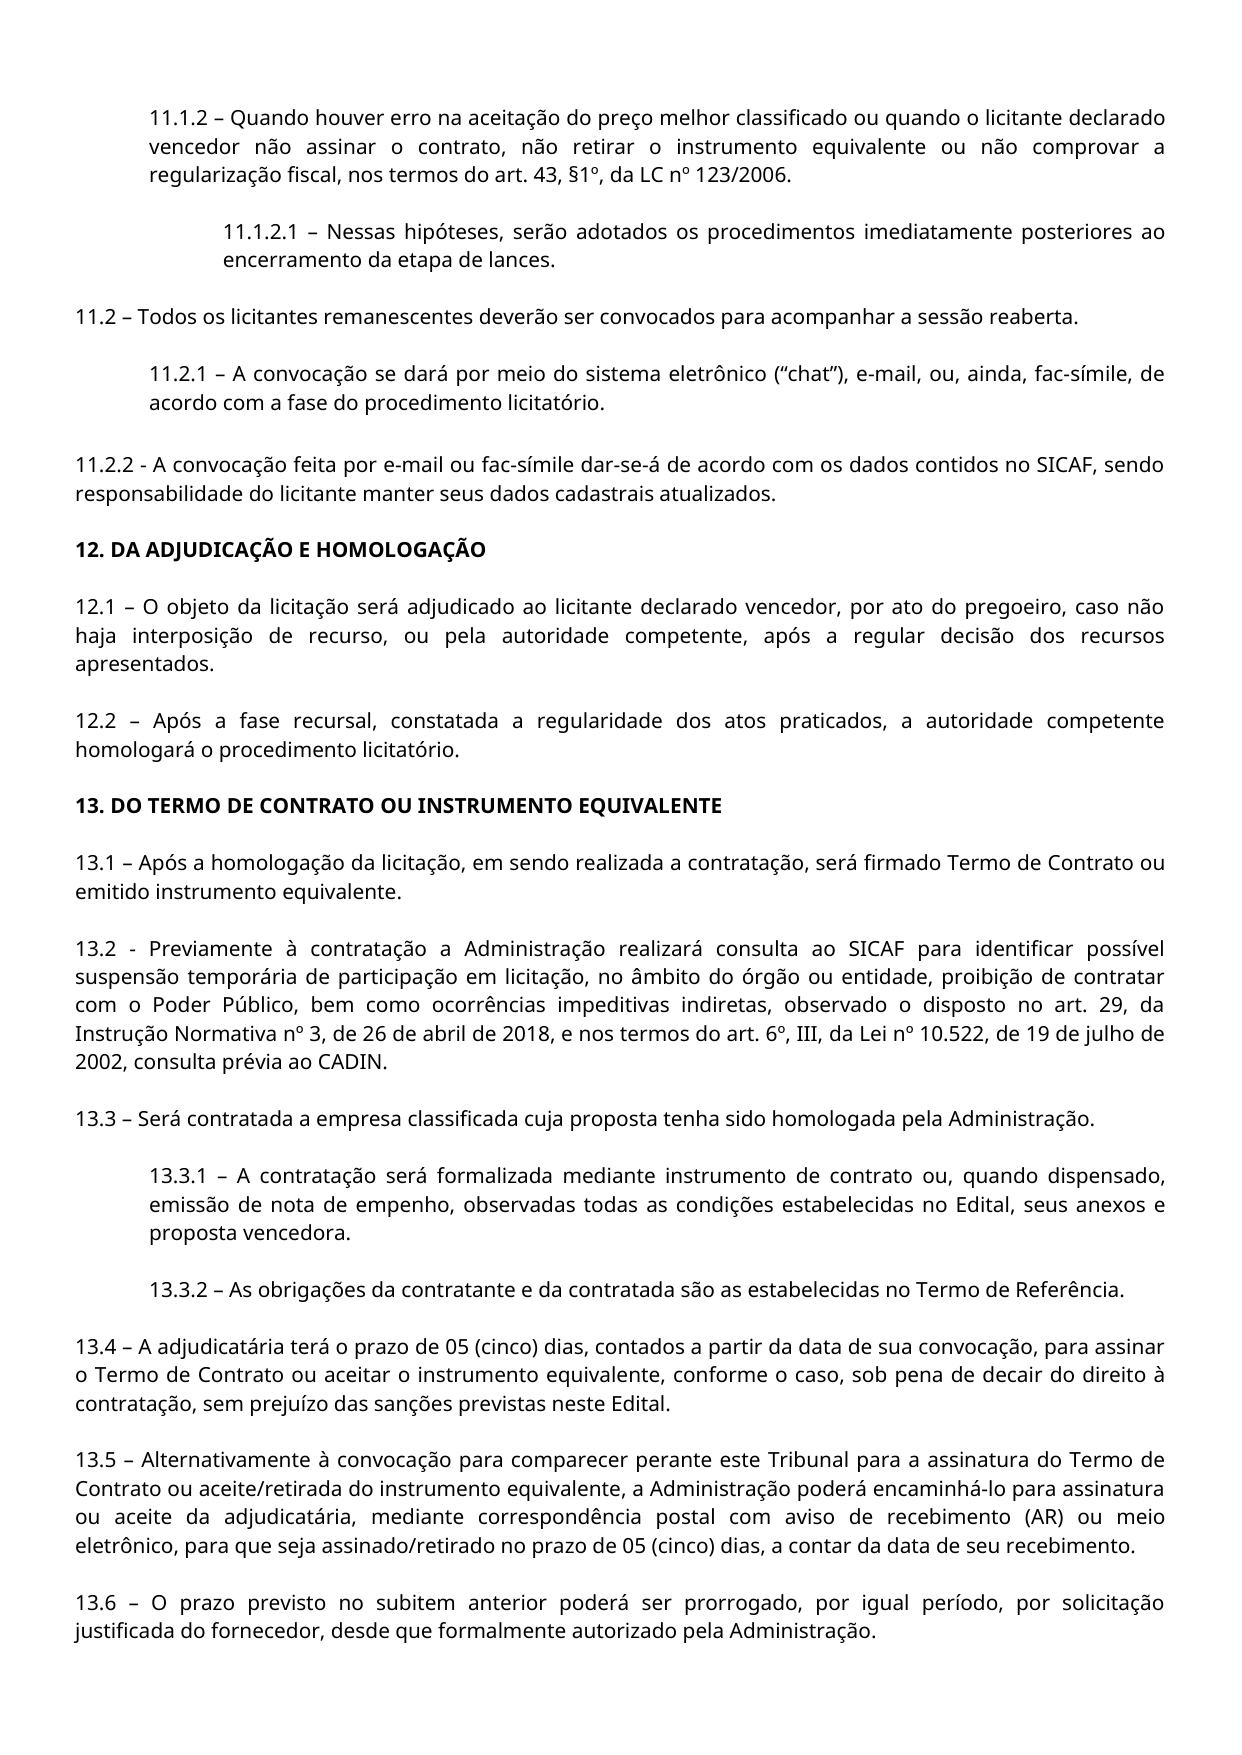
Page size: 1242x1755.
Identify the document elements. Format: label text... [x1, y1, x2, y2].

text 12.1 – O objeto da licitação será adjudicado ao licitante declarado vencedor, por ato do pregoeiro, caso não haja interposição de recurso, ou pela autoridade competente, após a regular decisão dos recursos apresentados. [75, 592, 1167, 678]
text 11.1.2.1 – Nessas hipóteses, serão adotados os procedimentos imediatamente posteriores ao encerramento da etapa de lances. [223, 217, 1167, 274]
text 13.6 – O prazo previsto no subitem anterior poderá ser prorrogado, por igual período, por solicitação justificada do fornecedor, desde que formalmente autorizado pela Administração. [75, 1588, 1167, 1645]
text 13.3.2 – As obrigações da contratante e da contratada são as estabelecidas no Termo de Referência. [149, 1275, 1167, 1303]
list 13.1 – Após a homologação da licitação, em sendo realizada a contratação, será firmado Termo de Contrato ou emitido instrumento equivalente. [75, 848, 1167, 905]
text 13.5 – Alternativamente à convocação para comparecer perante este Tribunal para a assinatura do Termo de Contrato ou aceite/retirada do instrumento equivalente, a Administração poderá encaminhá-lo para assinatura ou aceite da adjudicatária, mediante correspondência postal com aviso de recebimento (AR) ou meio eletrônico, para que seja assinado/retirado no prazo de 05 (cinco) dias, a contar da data de seu recebimento. [75, 1446, 1167, 1559]
text 11.2 – Todos os licitantes remanescentes deverão ser convocados para acompanhar a sessão reaberta. [75, 302, 1167, 331]
list 13.2 - Previamente à contratação a Administração realizará consulta ao SICAF para identificar possível suspensão temporária de participação em licitação, no âmbito do órgão ou entidade, proibição de contratar com o Poder Público, bem como ocorrências impeditivas indiretas, observado o disposto no art. 29, da Instrução Normativa nº 3, de 26 de abril de 2018, e nos termos do art. 6º, III, da Lei nº 10.522, de 19 de julho de 2002, consulta prévia ao CADIN. [75, 934, 1167, 1076]
text 11.1.2 – Quando houver erro na aceitação do preço melhor classificado ou quando o licitante declarado vencedor não assinar o contrato, não retirar o instrumento equivalente ou não comprovar a regularização fiscal, nos termos do art. 43, §1º, da LC nº 123/2006. [149, 103, 1167, 189]
text 11.2.2 - A convocação feita por e-mail ou fac-símile dar-se-á de acordo com os dados contidos no SICAF, sendo responsabilidade do licitante manter seus dados cadastrais atualizados. [75, 450, 1167, 507]
text 11.2.1 – A convocação se dará por meio do sistema eletrônico (“chat”), e-mail, ou, ainda, fac-símile, de acordo com a fase do procedimento licitatório. [149, 359, 1167, 416]
text 12. DA ADJUDICAÇÃO E HOMOLOGAÇÃO [75, 536, 1167, 564]
text 13. DO TERMO DE CONTRATO OU INSTRUMENTO EQUIVALENTE [75, 792, 1167, 820]
text 13.4 – A adjudicatária terá o prazo de 05 (cinco) dias, contados a partir da data de sua convocação, para assinar o Termo de Contrato ou aceitar o instrumento equivalente, conforme o caso, sob pena de decair do direito à contratação, sem prejuízo das sanções previstas neste Edital. [75, 1332, 1167, 1417]
text 13.3.1 – A contratação será formalizada mediante instrumento de contrato ou, quando dispensado, emissão de nota de empenho, observadas todas as condições estabelecidas no Edital, seus anexos e proposta vencedora. [149, 1161, 1167, 1247]
text 12.2 – Após a fase recursal, constatada a regularidade dos atos praticados, a autoridade competente homologará o procedimento licitatório. [75, 706, 1167, 763]
text 13.3 – Será contratada a empresa classificada cuja proposta tenha sido homologada pela Administração. [75, 1104, 1167, 1133]
